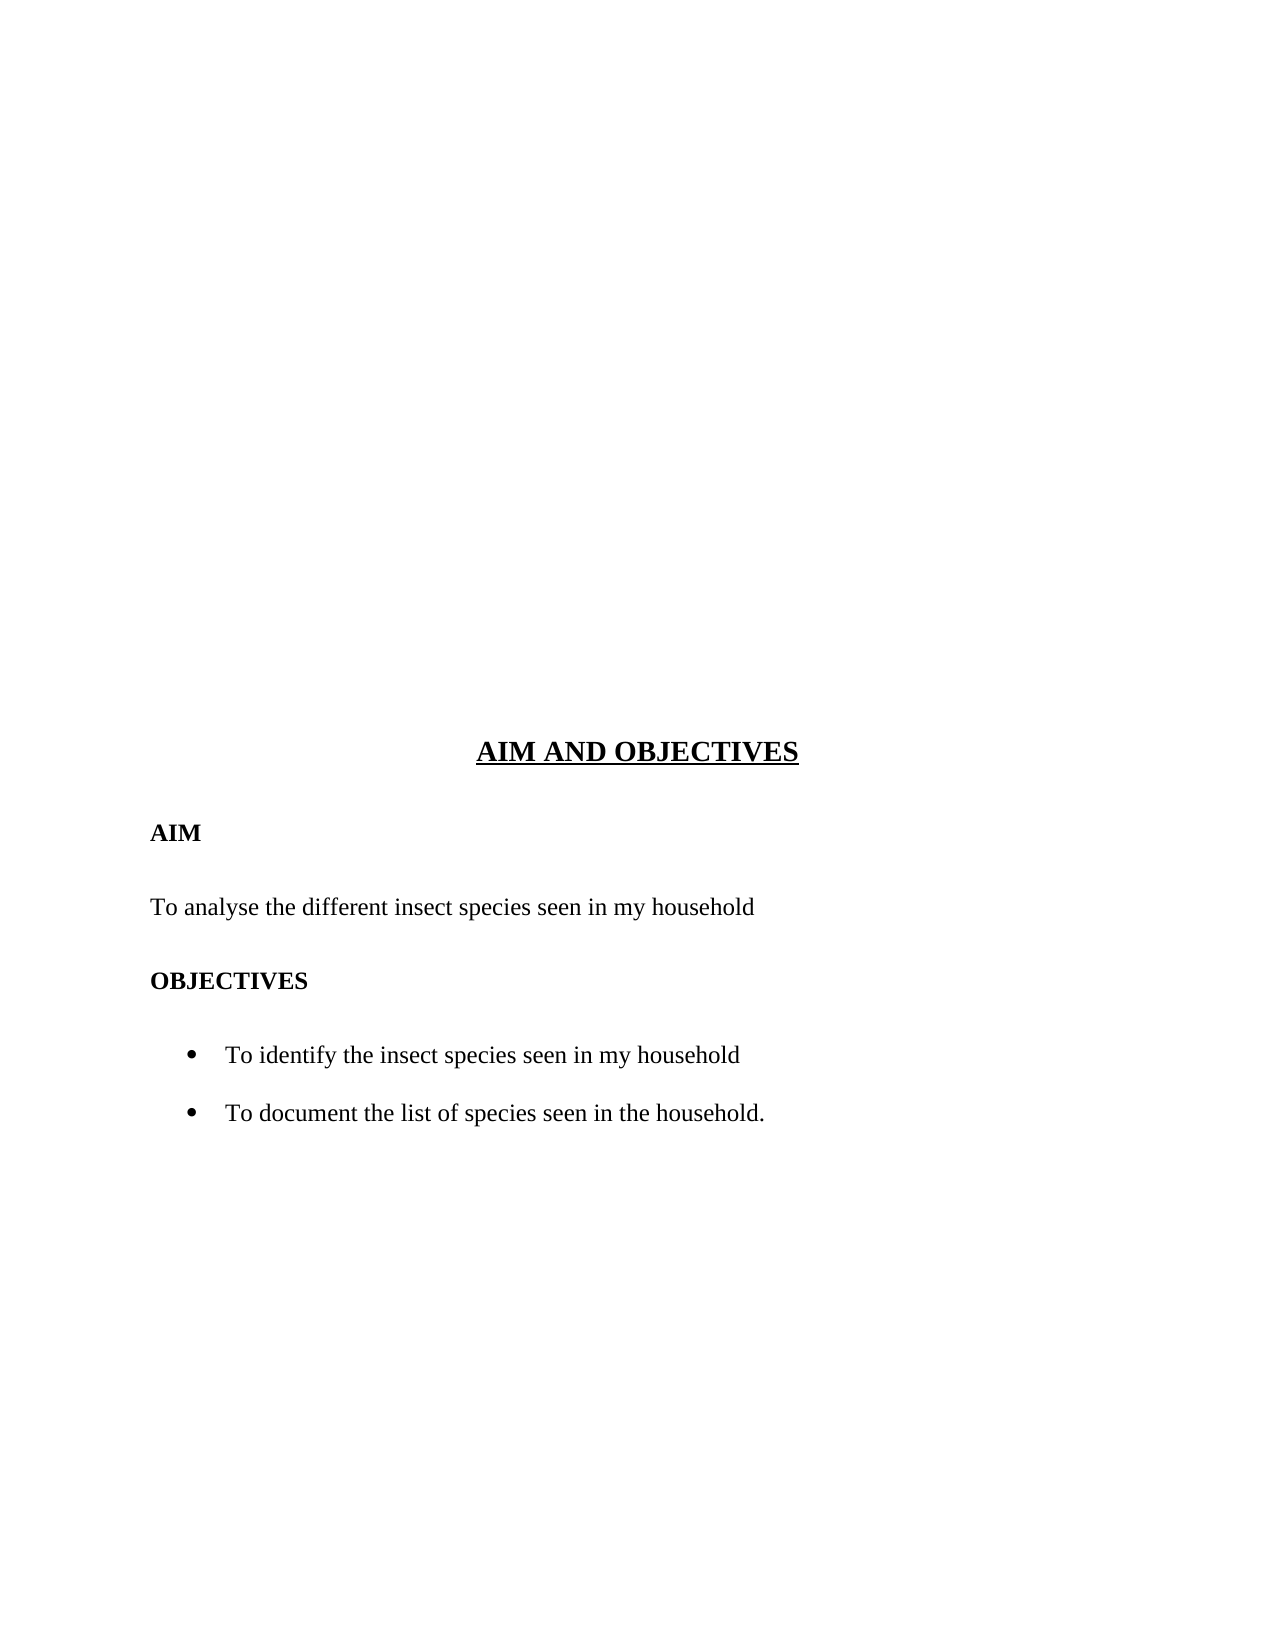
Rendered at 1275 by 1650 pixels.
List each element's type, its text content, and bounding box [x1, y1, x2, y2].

text OBJECTIVES [150, 966, 1125, 995]
text To analyse the different insect species seen in my household [150, 892, 1125, 921]
list To identify the insect species seen in my household [187, 1041, 1125, 1069]
text AIM AND OBJECTIVES [150, 734, 1125, 768]
text AIM [150, 818, 1125, 847]
list To document the list of species seen in the household. [187, 1098, 1125, 1127]
